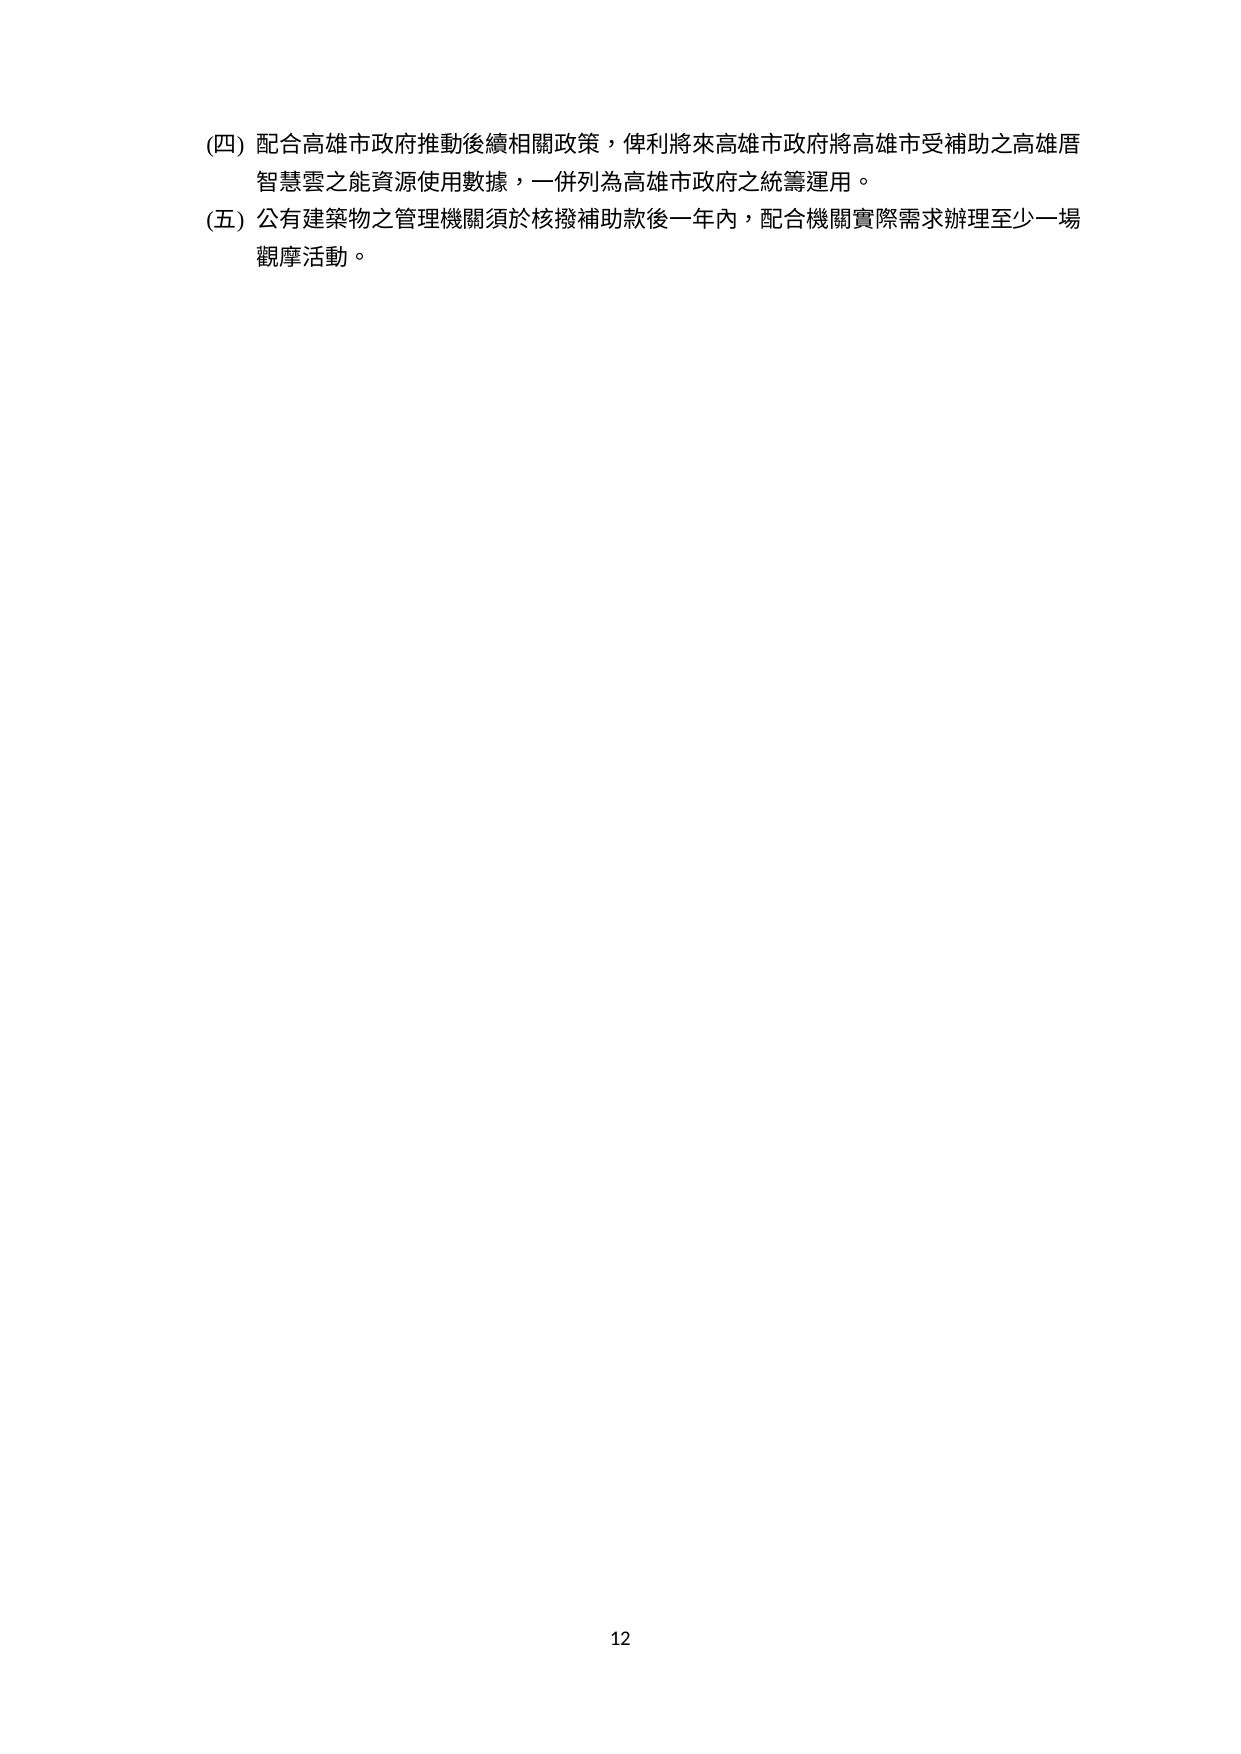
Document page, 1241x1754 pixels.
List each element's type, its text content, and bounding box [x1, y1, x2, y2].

list 公有建築物之管理機關須於核撥補助款後一年內，配合機關實際需求辦理至少一場觀摩活動。 [206, 199, 1092, 274]
list 配合高雄市政府推動後續相關政策，俾利將來高雄市政府將高雄市受補助之高雄厝智慧雲之能資源使用數據，一併列為高雄市政府之統籌運用。 [206, 124, 1092, 199]
